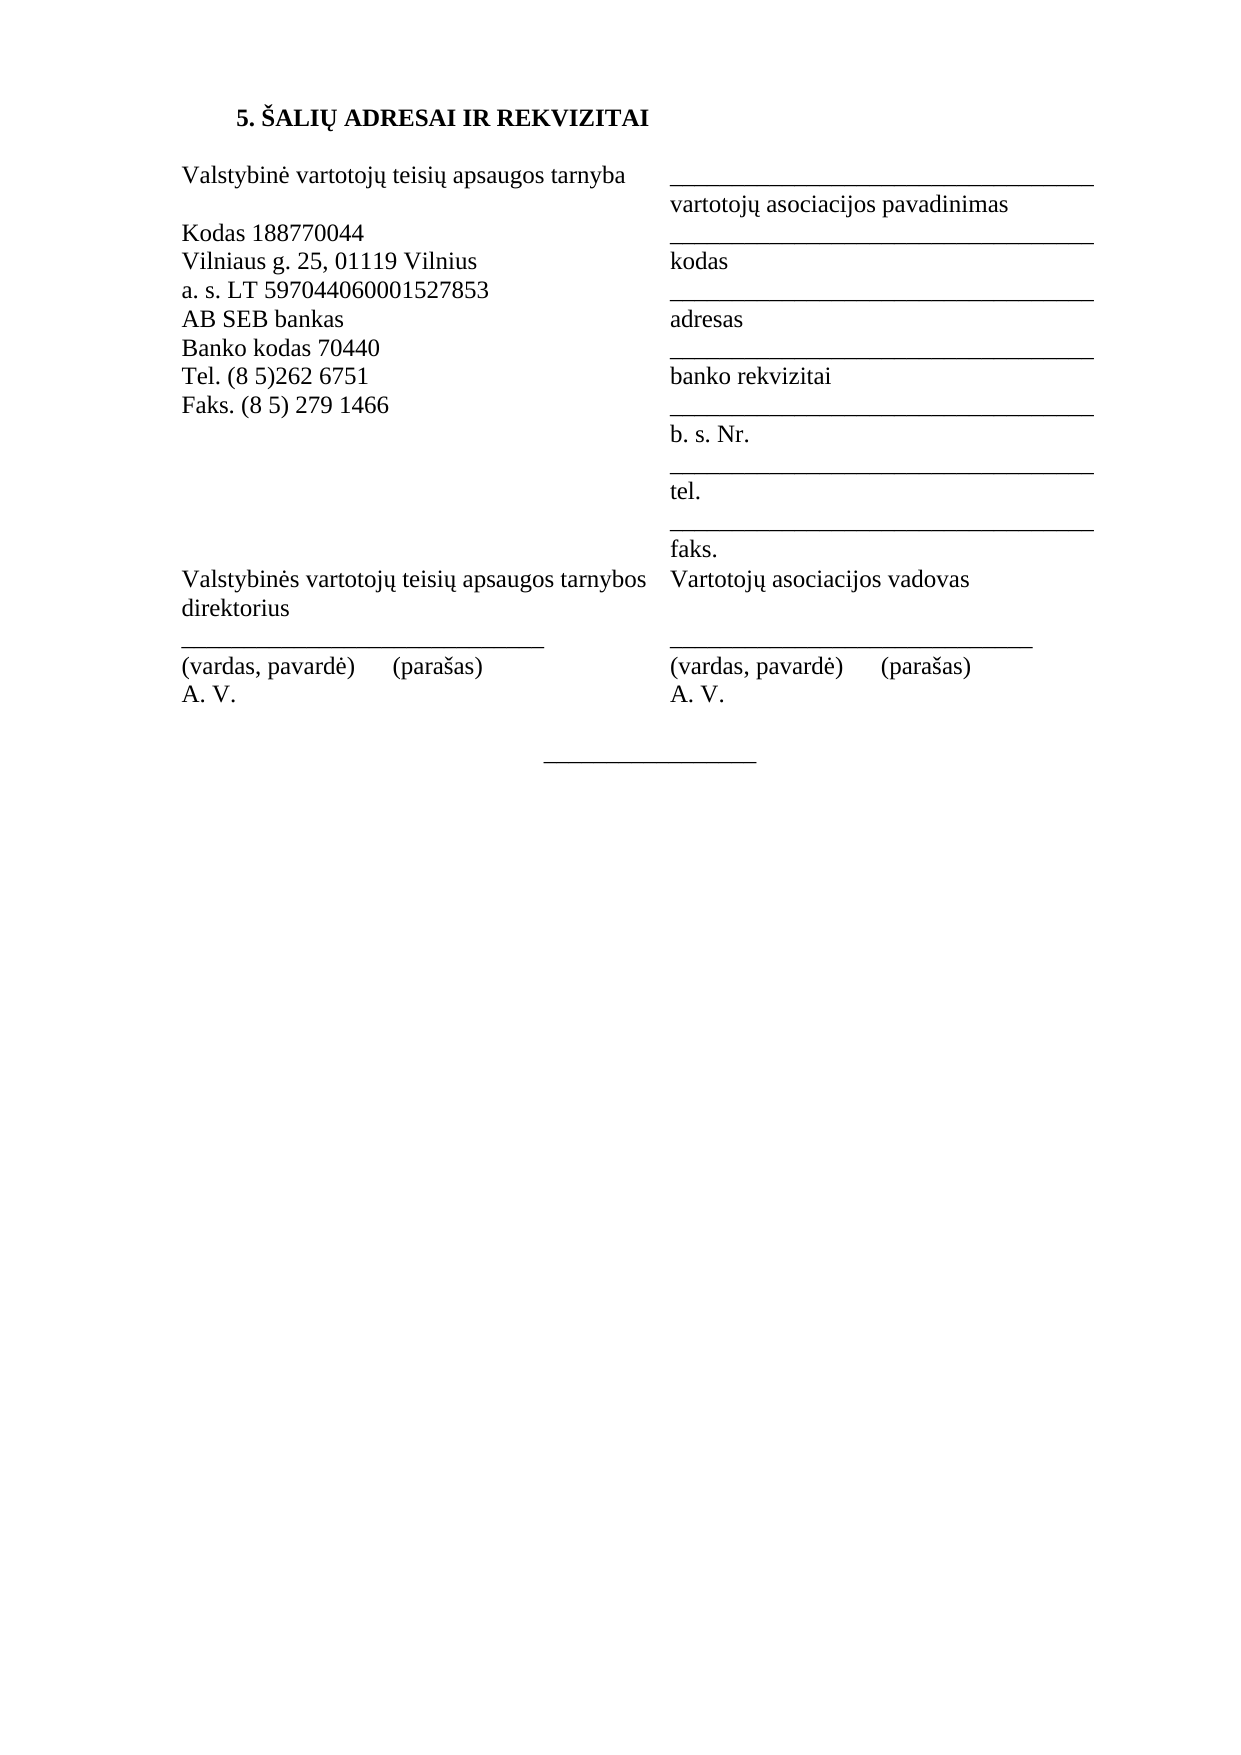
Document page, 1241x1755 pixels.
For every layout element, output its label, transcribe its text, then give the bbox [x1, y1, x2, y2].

table_cell Kodas 188770044 Vilniaus g. 25, 01119 Vilnius a. s. LT 597044060001527853 AB SEB bankas Banko kodas 70440 Tel. (8 5)262 6751 Faks. (8 5) 279 1466 [177, 218, 666, 564]
table_cell Vartotojų asociacijos vadovas [666, 565, 1122, 622]
text _________________ [177, 737, 1122, 766]
table_cell _ kodas _ adresas _ banko rekvizitai _ b. s. Nr. _ tel. _ faks. [666, 218, 1122, 564]
text 5. ŠALIŲ ADRESAI IR REKVIZITAI [177, 103, 1122, 131]
table_header Valstybinė vartotojų teisių apsaugos tarnyba [177, 160, 666, 218]
